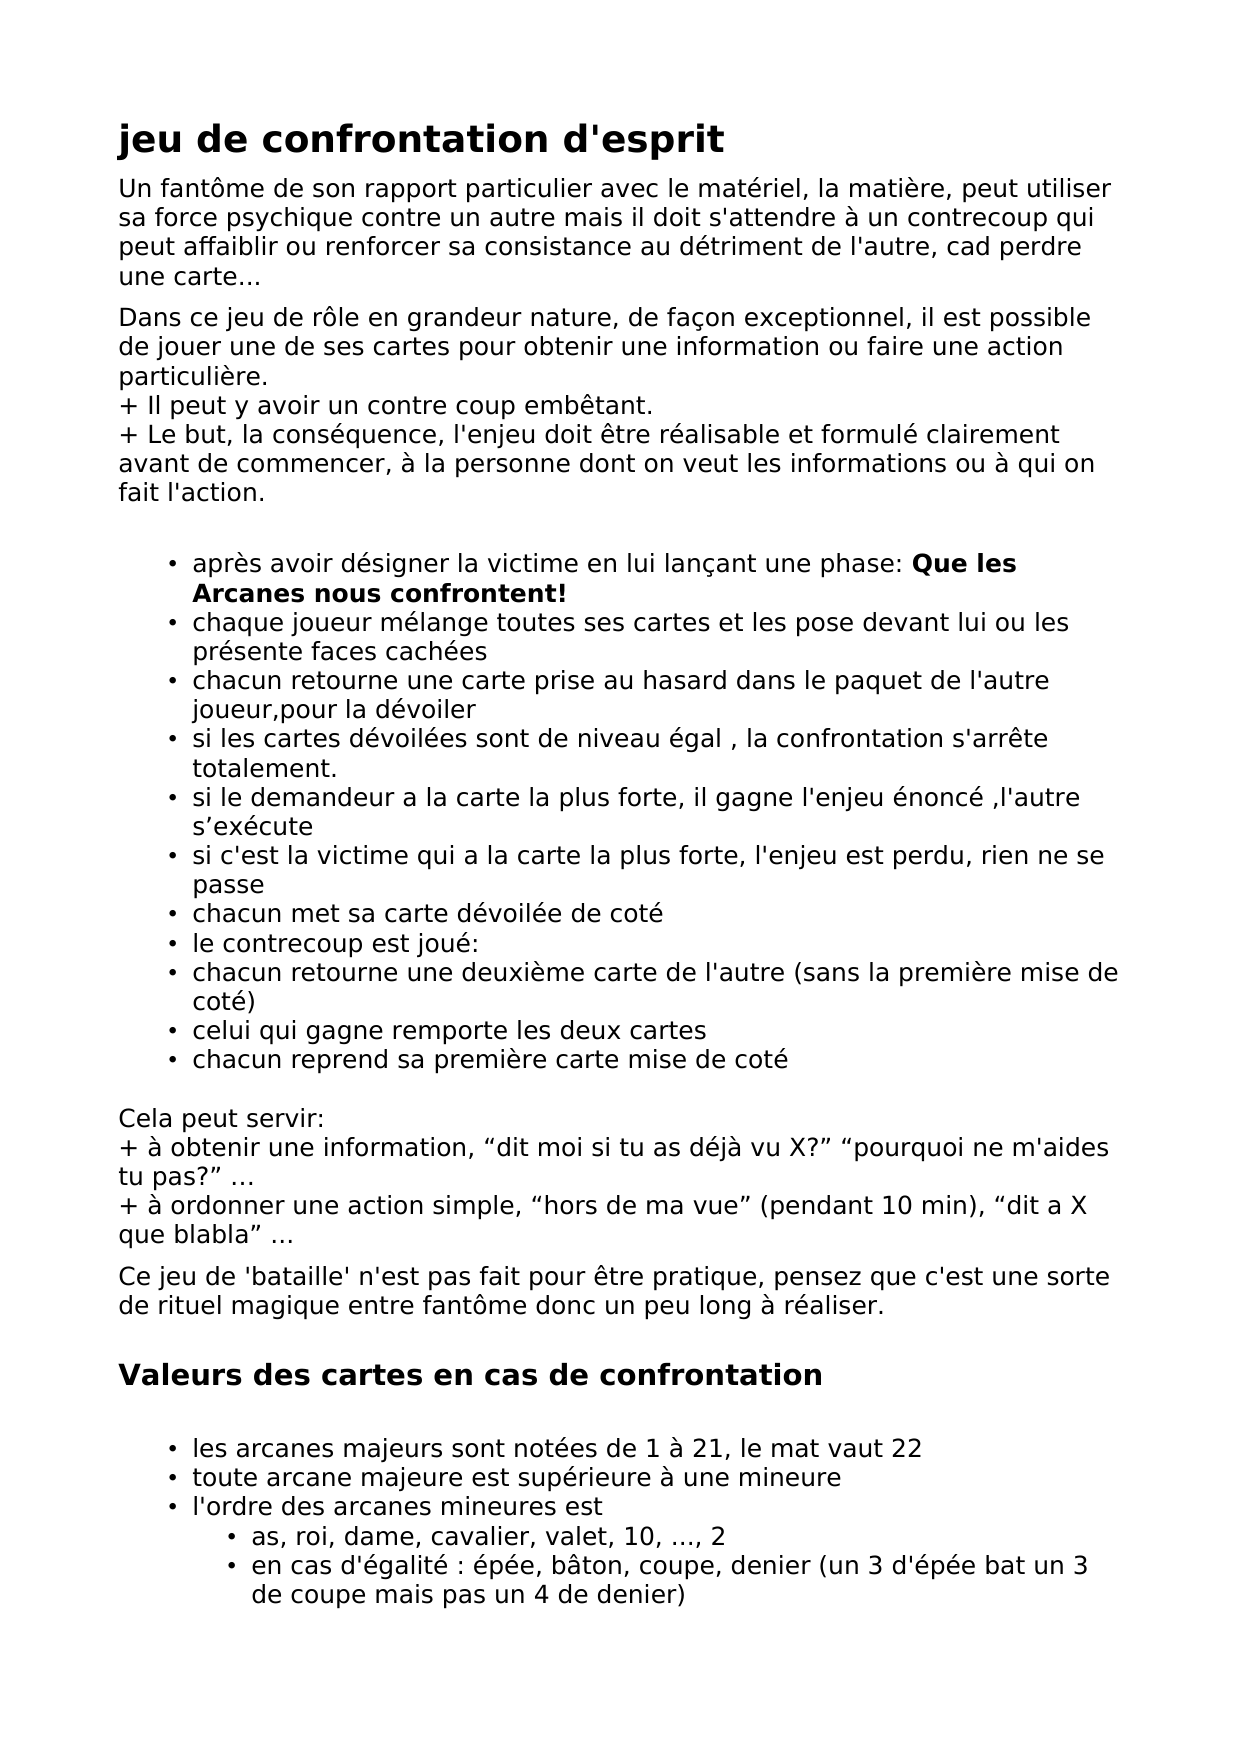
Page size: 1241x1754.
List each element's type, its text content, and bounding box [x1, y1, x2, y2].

text Cela peut servir: + à obtenir une information, “dit moi si tu as déjà vu X?” “pourquoi ne m'aides tu pas?” … + à ordonner une action simple, “hors de ma vue” (pendant 10 min), “dit a X que blabla” ... [118, 1104, 1122, 1250]
list le contrecoup est joué: [177, 929, 1122, 958]
list celui qui gagne remporte les deux cartes [177, 1016, 1122, 1045]
list chaque joueur mélange toutes ses cartes et les pose devant lui ou les présente faces cachées [177, 608, 1122, 666]
list si le demandeur a la carte la plus forte, il gagne l'enjeu énoncé ,l'autre s’exécute [177, 783, 1122, 841]
list l'ordre des arcanes mineures est [177, 1492, 1122, 1522]
list chacun reprend sa première carte mise de coté [177, 1045, 1122, 1074]
text Ce jeu de 'bataille' n'est pas fait pour être pratique, pensez que c'est une sorte de rituel magique entre fantôme donc un peu long à réaliser. [118, 1262, 1122, 1321]
list chacun retourne une carte prise au hasard dans le paquet de l'autre joueur,pour la dévoiler [177, 666, 1122, 724]
list après avoir désigner la victime en lui lançant une phase: Que les Arcanes nous confrontent! [177, 549, 1122, 608]
list chacun met sa carte dévoilée de coté [177, 899, 1122, 929]
list as, roi, dame, cavalier, valet, 10, ..., 2 [236, 1522, 1122, 1551]
list toute arcane majeure est supérieure à une mineure [177, 1463, 1122, 1492]
subtitle jeu de confrontation d'esprit [118, 118, 1122, 162]
list les arcanes majeurs sont notées de 1 à 21, le mat vaut 22 [177, 1434, 1122, 1463]
text Un fantôme de son rapport particulier avec le matériel, la matière, peut utiliser sa force psychique contre un autre mais il doit s'attendre à un contrecoup qui peut affaiblir ou renforcer sa consistance au détriment de l'autre, cad perdre une carte... [118, 174, 1122, 291]
list chacun retourne une deuxième carte de l'autre (sans la première mise de coté) [177, 958, 1122, 1016]
list si les cartes dévoilées sont de niveau égal , la confrontation s'arrête totalement. [177, 724, 1122, 783]
list en cas d'égalité : épée, bâton, coupe, denier (un 3 d'épée bat un 3 de coupe mais pas un 4 de denier) [236, 1551, 1122, 1609]
subtitle Valeurs des cartes en cas de confrontation [118, 1358, 1122, 1392]
text Dans ce jeu de rôle en grandeur nature, de façon exceptionnel, il est possible de jouer une de ses cartes pour obtenir une information ou faire une action particulière. + Il peut y avoir un contre coup embêtant. + Le but, la conséquence, l'enjeu doit être réalisable et formulé clairement avant de commencer, à la personne dont on veut les informations ou à qui on fait l'action. [118, 303, 1122, 508]
list si c'est la victime qui a la carte la plus forte, l'enjeu est perdu, rien ne se passe [177, 841, 1122, 899]
